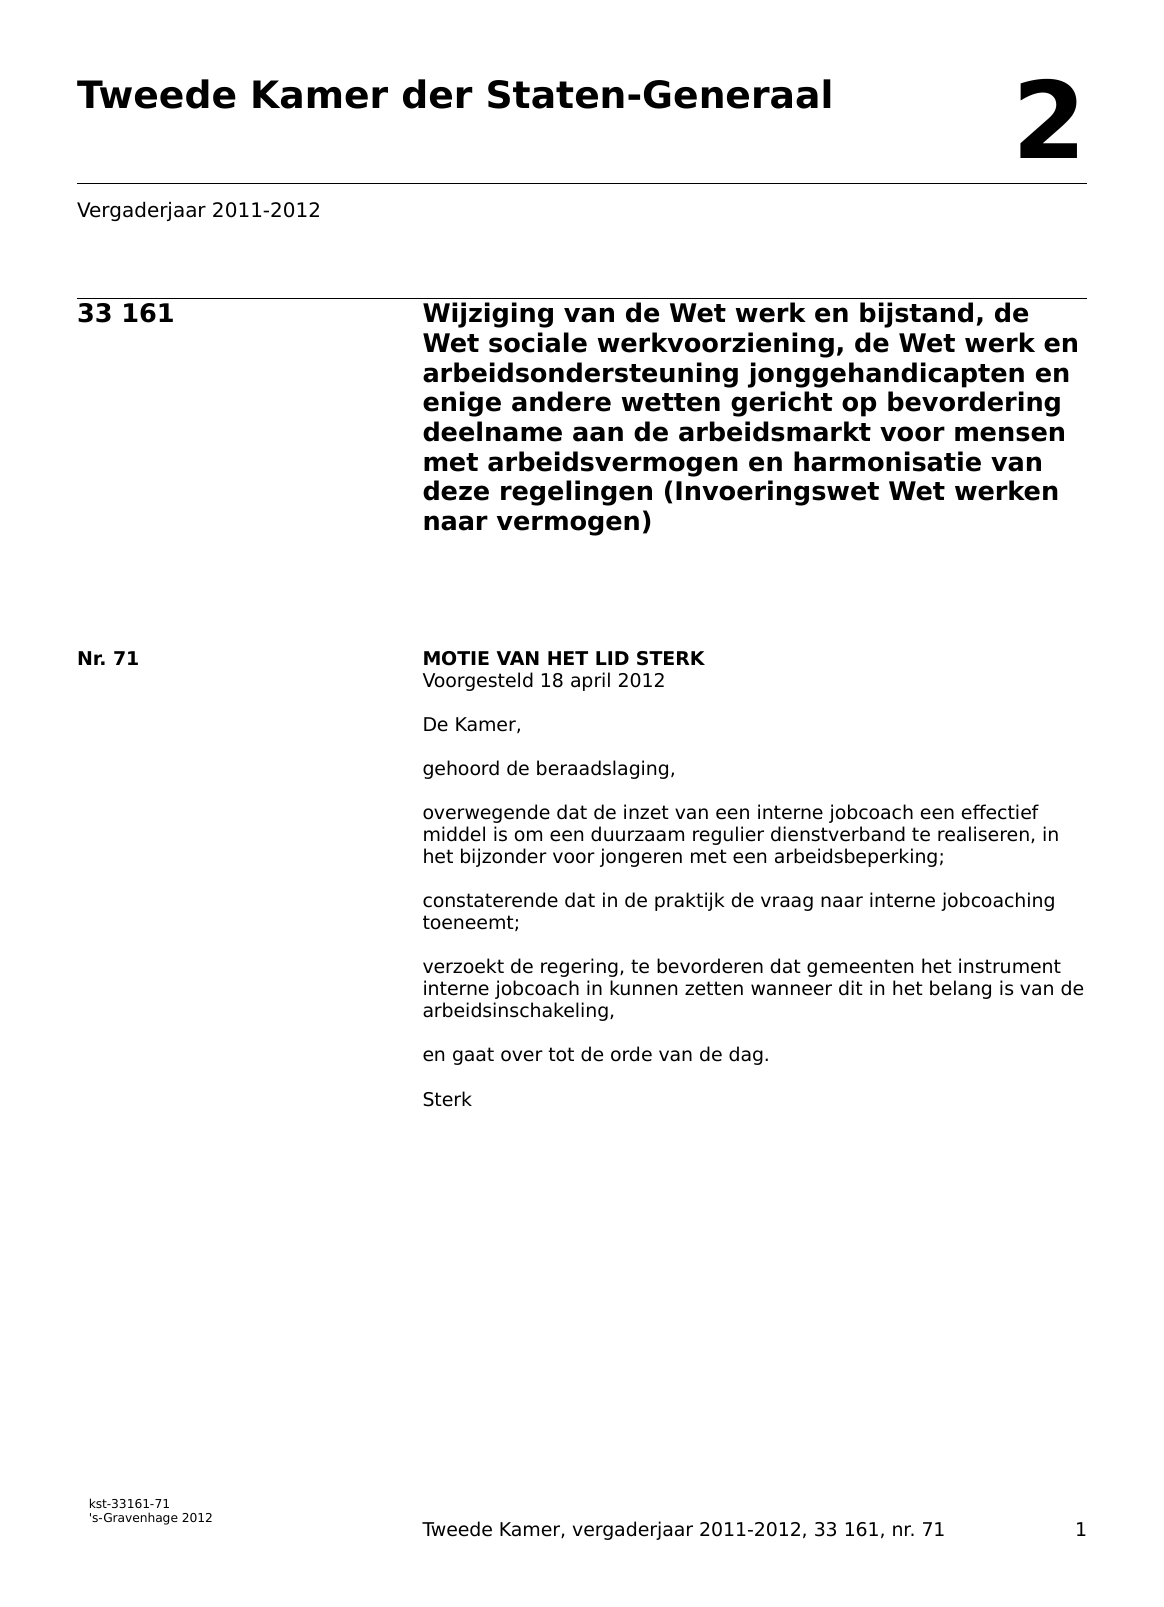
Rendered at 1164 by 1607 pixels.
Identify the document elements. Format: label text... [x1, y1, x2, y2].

text De Kamer, [422, 714, 1087, 736]
table_header Tweede Kamer der Staten-Generaal [77, 59, 886, 183]
text constaterende dat in de praktijk de vraag naar interne jobcoaching toeneemt; [422, 890, 1087, 934]
text Sterk [422, 1088, 1087, 1111]
text 's-Gravenhage 2012 [88, 1511, 323, 1525]
table_cell Vergaderjaar 2011-2012 [77, 184, 1087, 298]
subtitle Nr. 71 MOTIE VAN HET LID STERK [77, 647, 1087, 669]
text gehoord de beraadslaging, [422, 758, 1087, 780]
subtitle 33 161 Wijziging van de Wet werk en bijstand, de Wet sociale werkvoorziening, de Wet werk en arbeidsondersteuning jonggehandicapten en enige andere wetten gericht op bevordering deelname aan de arbeidsmarkt voor mensen met arbeidsvermogen en harmonisatie van deze regelingen (Invoeringswet Wet werken naar vermogen) [77, 299, 1087, 536]
text kst-33161-71 [88, 1497, 323, 1511]
text Voorgesteld 18 april 2012 [422, 669, 1087, 691]
text en gaat over tot de orde van de dag. [422, 1044, 1087, 1066]
table_header 2 [886, 59, 1087, 183]
text verzoekt de regering, te bevorderen dat gemeenten het instrument interne jobcoach in kunnen zetten wanneer dit in het belang is van de arbeidsinschakeling, [422, 956, 1087, 1022]
text overwegende dat de inzet van een interne jobcoach een effectief middel is om een duurzaam regulier dienstverband te realiseren, in het bijzonder voor jongeren met een arbeidsbeperking; [422, 802, 1087, 868]
